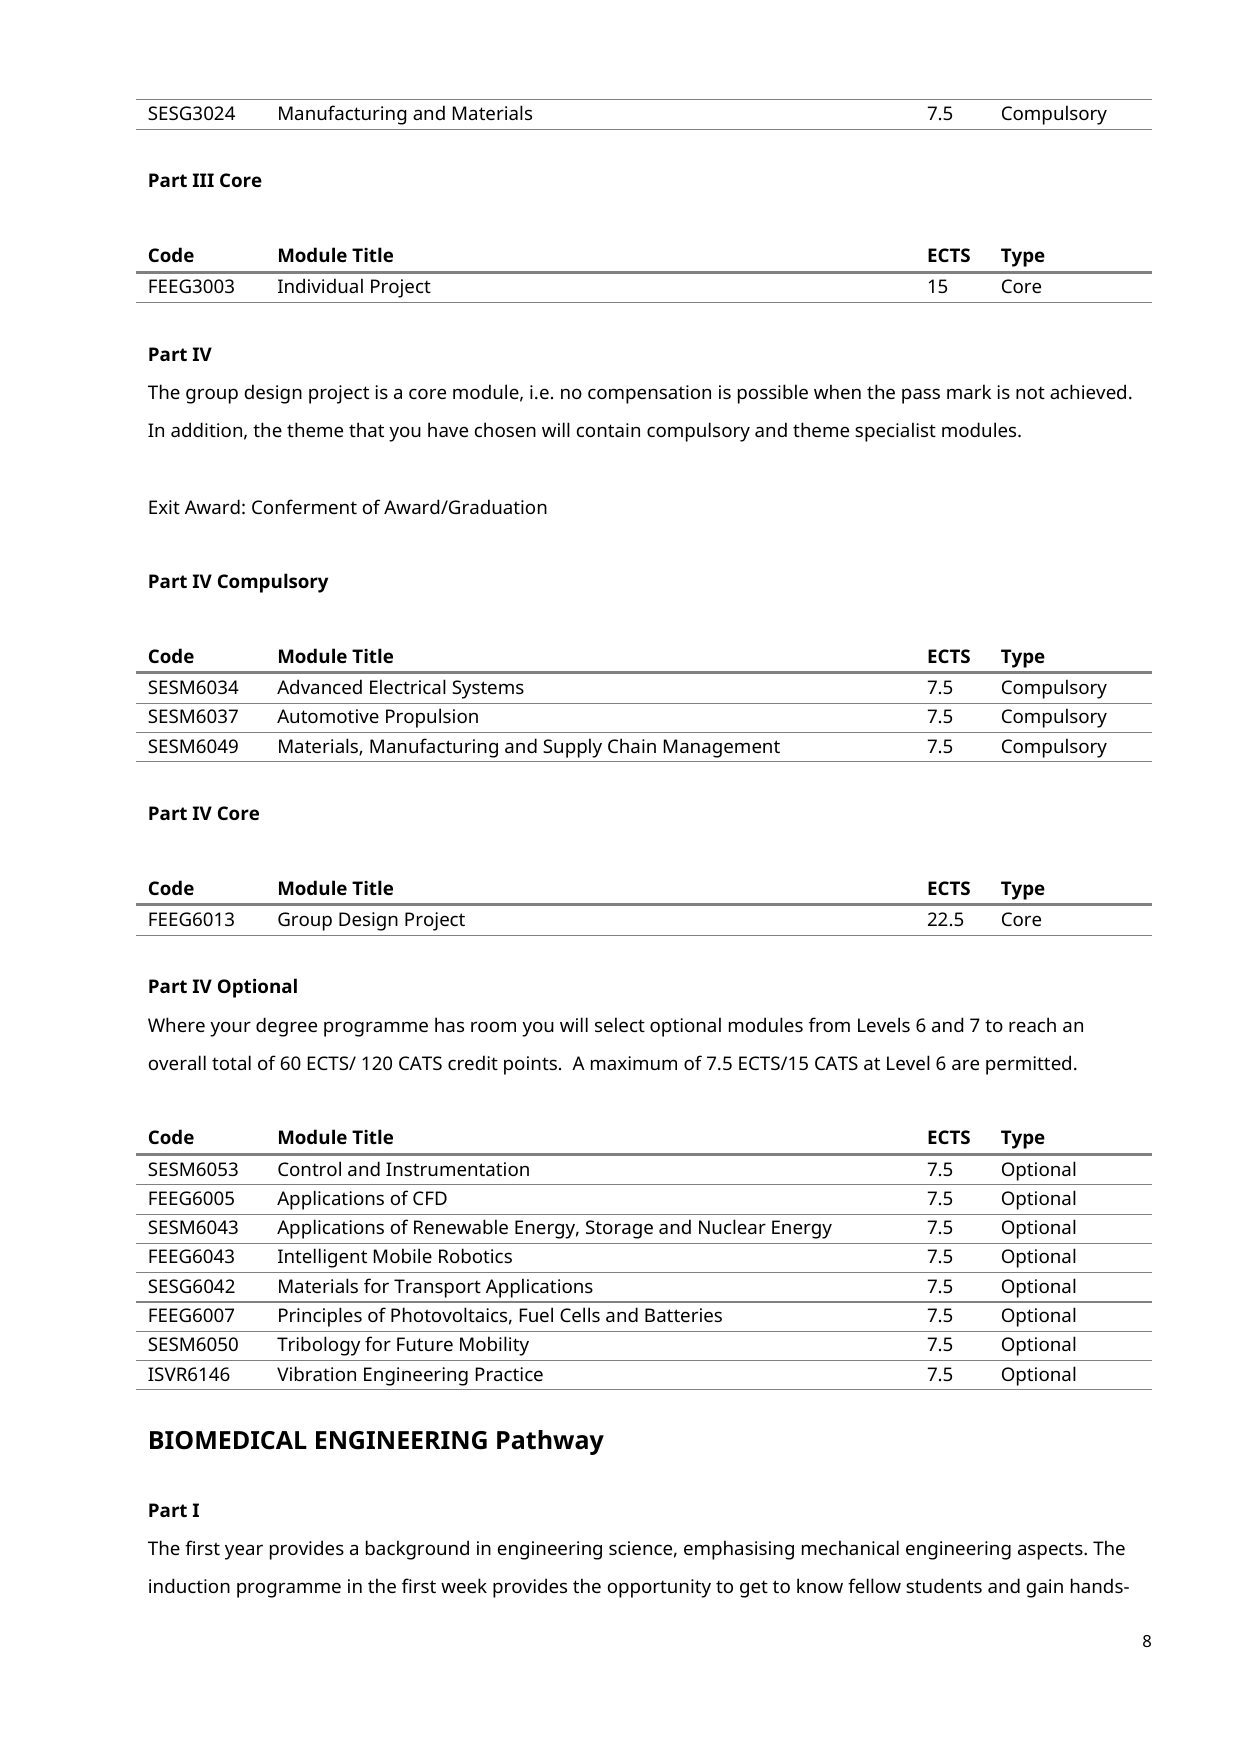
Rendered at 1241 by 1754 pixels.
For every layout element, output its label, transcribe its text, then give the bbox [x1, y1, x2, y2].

table_cell Applications of Renewable Energy, Storage and Nuclear Energy [266, 1215, 916, 1243]
table_cell Part III Core [136, 130, 1152, 242]
table_cell Automotive Propulsion [266, 704, 916, 732]
table_cell SESM6050 [136, 1332, 266, 1360]
table_cell Part IV Optional Where your degree programme has room you will select optional modules from Levels 6 and 7 to reach an overall total of 60 ECTS/ 120 CATS credit points. A maximum of 7.5 ECTS/15 CATS at Level 6 are permitted. [136, 936, 1152, 1125]
table_cell BIOMEDICAL ENGINEERING Pathway [136, 1390, 1152, 1459]
table_cell Tribology for Future Mobility [266, 1332, 916, 1360]
table_cell 7.5 [916, 733, 989, 761]
table_cell Core [989, 274, 1152, 302]
table_cell Module Title [266, 242, 916, 271]
table_cell Module Title [266, 1125, 916, 1153]
table_cell Part IV Compulsory [136, 530, 1152, 643]
table_cell ECTS [916, 242, 989, 271]
table_cell FEEG6013 [136, 906, 266, 934]
table_cell Group Design Project [266, 906, 916, 934]
table_cell Optional [989, 1332, 1152, 1360]
table_cell Compulsory [989, 100, 1152, 128]
table_cell 7.5 [916, 1185, 989, 1213]
table_cell Manufacturing and Materials [266, 100, 916, 128]
table_cell SESG3024 [136, 100, 266, 128]
table_cell SESM6037 [136, 704, 266, 732]
table_cell FEEG6005 [136, 1185, 266, 1213]
table_cell Part I The first year provides a background in engineering science, emphasising mechanical engineering aspects. The induction programme in the first week provides the opportunity to get to know fellow students and gain hands- [136, 1459, 1152, 1599]
table_cell Optional [989, 1273, 1152, 1301]
table_cell Optional [989, 1361, 1152, 1389]
table_cell Code [136, 875, 266, 903]
table_cell Materials, Manufacturing and Supply Chain Management [266, 733, 916, 761]
table_cell Principles of Photovoltaics, Fuel Cells and Batteries [266, 1303, 916, 1331]
table_cell Part IV The group design project is a core module, i.e. no compensation is possible when the pass mark is not achieved. In addition, the theme that you have chosen will contain compulsory and theme specialist modules. Exit Award: Conferment of Award/Graduation [136, 303, 1152, 530]
table_cell 7.5 [916, 1156, 989, 1184]
table_cell 15 [916, 274, 989, 302]
table_cell SESM6049 [136, 733, 266, 761]
table_cell Optional [989, 1215, 1152, 1243]
table_cell Part IV Core [136, 762, 1152, 875]
table_cell SESG6042 [136, 1273, 266, 1301]
table_cell Vibration Engineering Practice [266, 1361, 916, 1389]
table_cell ECTS [916, 1125, 989, 1153]
table_cell Code [136, 242, 266, 271]
table_cell Compulsory [989, 704, 1152, 732]
table_cell Optional [989, 1303, 1152, 1331]
table_cell Module Title [266, 875, 916, 903]
table_cell SESM6053 [136, 1156, 266, 1184]
table_cell 7.5 [916, 100, 989, 128]
table_cell Optional [989, 1244, 1152, 1272]
table_cell SESM6043 [136, 1215, 266, 1243]
table_cell Control and Instrumentation [266, 1156, 916, 1184]
table_cell 7.5 [916, 1215, 989, 1243]
table_cell 7.5 [916, 1361, 989, 1389]
table_cell Module Title [266, 643, 916, 671]
table_cell ISVR6146 [136, 1361, 266, 1389]
table_cell 7.5 [916, 1244, 989, 1272]
table_cell Type [989, 1125, 1152, 1153]
table_cell FEEG6043 [136, 1244, 266, 1272]
table_cell Optional [989, 1156, 1152, 1184]
table_cell 7.5 [916, 1273, 989, 1301]
table_cell Materials for Transport Applications [266, 1273, 916, 1301]
table_cell Type [989, 643, 1152, 671]
table_cell Individual Project [266, 274, 916, 302]
table_cell Code [136, 643, 266, 671]
table_cell SESM6034 [136, 674, 266, 703]
table_cell Optional [989, 1185, 1152, 1213]
table_cell Compulsory [989, 733, 1152, 761]
table_cell Compulsory [989, 674, 1152, 703]
table_cell ECTS [916, 875, 989, 903]
table_cell 7.5 [916, 1303, 989, 1331]
table_cell 7.5 [916, 1332, 989, 1360]
table_cell ECTS [916, 643, 989, 671]
table_cell FEEG6007 [136, 1303, 266, 1331]
table_cell Advanced Electrical Systems [266, 674, 916, 703]
table_cell Core [989, 906, 1152, 934]
table_cell 7.5 [916, 704, 989, 732]
table_cell Intelligent Mobile Robotics [266, 1244, 916, 1272]
table_cell FEEG3003 [136, 274, 266, 302]
table_cell Applications of CFD [266, 1185, 916, 1213]
table_cell Type [989, 242, 1152, 271]
table_cell Type [989, 875, 1152, 903]
table_cell Code [136, 1125, 266, 1153]
table_cell 7.5 [916, 674, 989, 703]
table_cell 22.5 [916, 906, 989, 934]
